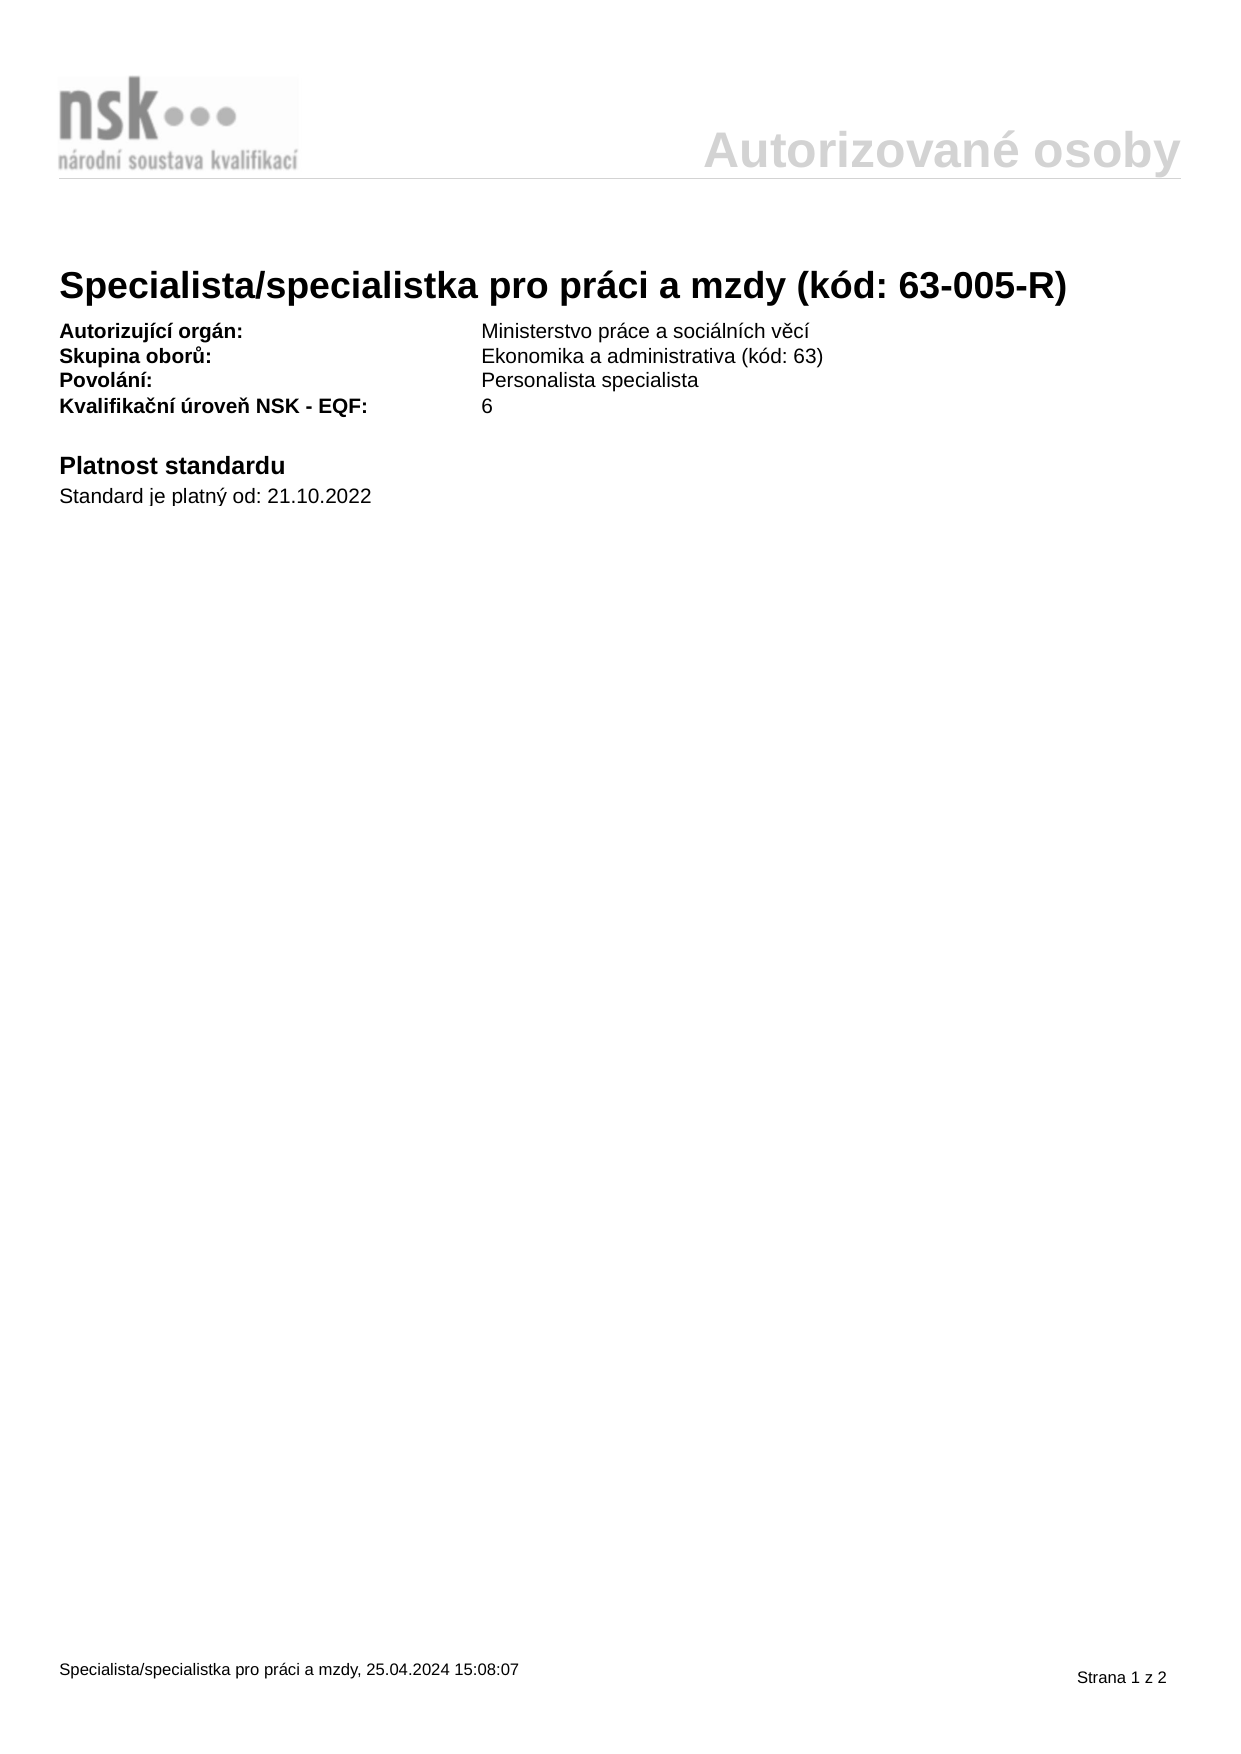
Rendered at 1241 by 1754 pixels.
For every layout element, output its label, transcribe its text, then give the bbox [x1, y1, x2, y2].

table_cell [626, 506, 860, 806]
table_cell [59, 307, 119, 319]
table_cell [618, 1384, 626, 1659]
table_cell [119, 506, 481, 806]
table_cell Autorizující orgán: [59, 319, 481, 343]
table_cell [481, 172, 617, 178]
table_cell [119, 196, 481, 224]
table_cell [886, 1106, 1167, 1383]
table_cell [618, 418, 626, 447]
table_cell [59, 172, 119, 178]
table_cell [59, 1384, 119, 1659]
table_cell [481, 418, 617, 447]
table_cell [860, 506, 886, 806]
table_cell [1167, 307, 1181, 319]
table_cell [119, 1384, 481, 1659]
table_cell [618, 196, 626, 224]
table_cell [886, 307, 1167, 319]
table_cell [626, 1106, 860, 1383]
table_cell [860, 307, 886, 319]
table_cell Specialista/specialistka pro práci a mzdy, 25.04.2024 15:08:07 [59, 1660, 860, 1696]
table_cell [860, 1106, 886, 1383]
table_cell [860, 806, 886, 1106]
table_cell [618, 806, 626, 1106]
table_header Autorizované osoby [626, 59, 1181, 178]
table_cell [59, 418, 119, 447]
table_cell [59, 1106, 119, 1383]
table_cell [886, 506, 1167, 806]
table_cell Platnost standardu [59, 448, 1181, 483]
table_cell [119, 172, 481, 178]
table_cell Ministerstvo práce a sociálních věcí [481, 319, 1181, 344]
table_cell [481, 1384, 617, 1659]
table_cell Kvalifikační úroveň NSK - EQF: [59, 394, 481, 417]
table_cell [860, 418, 886, 447]
table_cell Personalista specialista [481, 368, 1181, 393]
table_cell [860, 1384, 886, 1659]
table_cell [119, 1106, 481, 1383]
table_cell [59, 196, 119, 224]
table_cell [1167, 1384, 1181, 1659]
table_cell [481, 806, 617, 1106]
table_header [619, 59, 626, 172]
table_cell [119, 418, 481, 447]
table_cell [481, 506, 617, 806]
table_cell Skupina oborů: [59, 344, 481, 368]
table_cell [626, 806, 860, 1106]
table_cell [886, 418, 1167, 447]
table_cell [59, 506, 119, 806]
table_cell [1167, 418, 1181, 447]
table_cell [1167, 1106, 1181, 1383]
table_cell [618, 307, 626, 319]
table_cell [860, 196, 886, 224]
table_cell [1167, 196, 1181, 224]
table_cell [618, 172, 626, 178]
table_cell [886, 806, 1167, 1106]
table_cell Ekonomika a administrativa (kód: 63) [481, 344, 1181, 368]
table_cell [626, 418, 860, 447]
table_cell [481, 1106, 617, 1383]
table_cell [626, 1384, 860, 1659]
table_cell [1167, 1660, 1181, 1696]
table_cell 6 [481, 394, 1181, 417]
table_cell [886, 1384, 1167, 1659]
table_cell Specialista/specialistka pro práci a mzdy (kód: 63-005-R) [59, 224, 1181, 307]
table_cell [1167, 506, 1181, 806]
table_cell [481, 307, 617, 319]
table_cell [1167, 806, 1181, 1106]
table_cell [618, 506, 626, 806]
table_cell Standard je platný od: 21.10.2022 [59, 484, 1181, 506]
table_cell [618, 1106, 626, 1383]
table_cell Strana 1 z 2 [860, 1660, 1167, 1696]
table_cell Povolání: [59, 368, 481, 392]
table_cell [59, 179, 1181, 196]
table_cell [481, 196, 617, 224]
table_cell [886, 196, 1167, 224]
table_cell [119, 307, 481, 319]
table_cell [59, 806, 119, 1106]
picture [57, 59, 619, 172]
table_cell [626, 307, 860, 319]
table_cell [119, 806, 481, 1106]
table_cell [626, 196, 860, 224]
